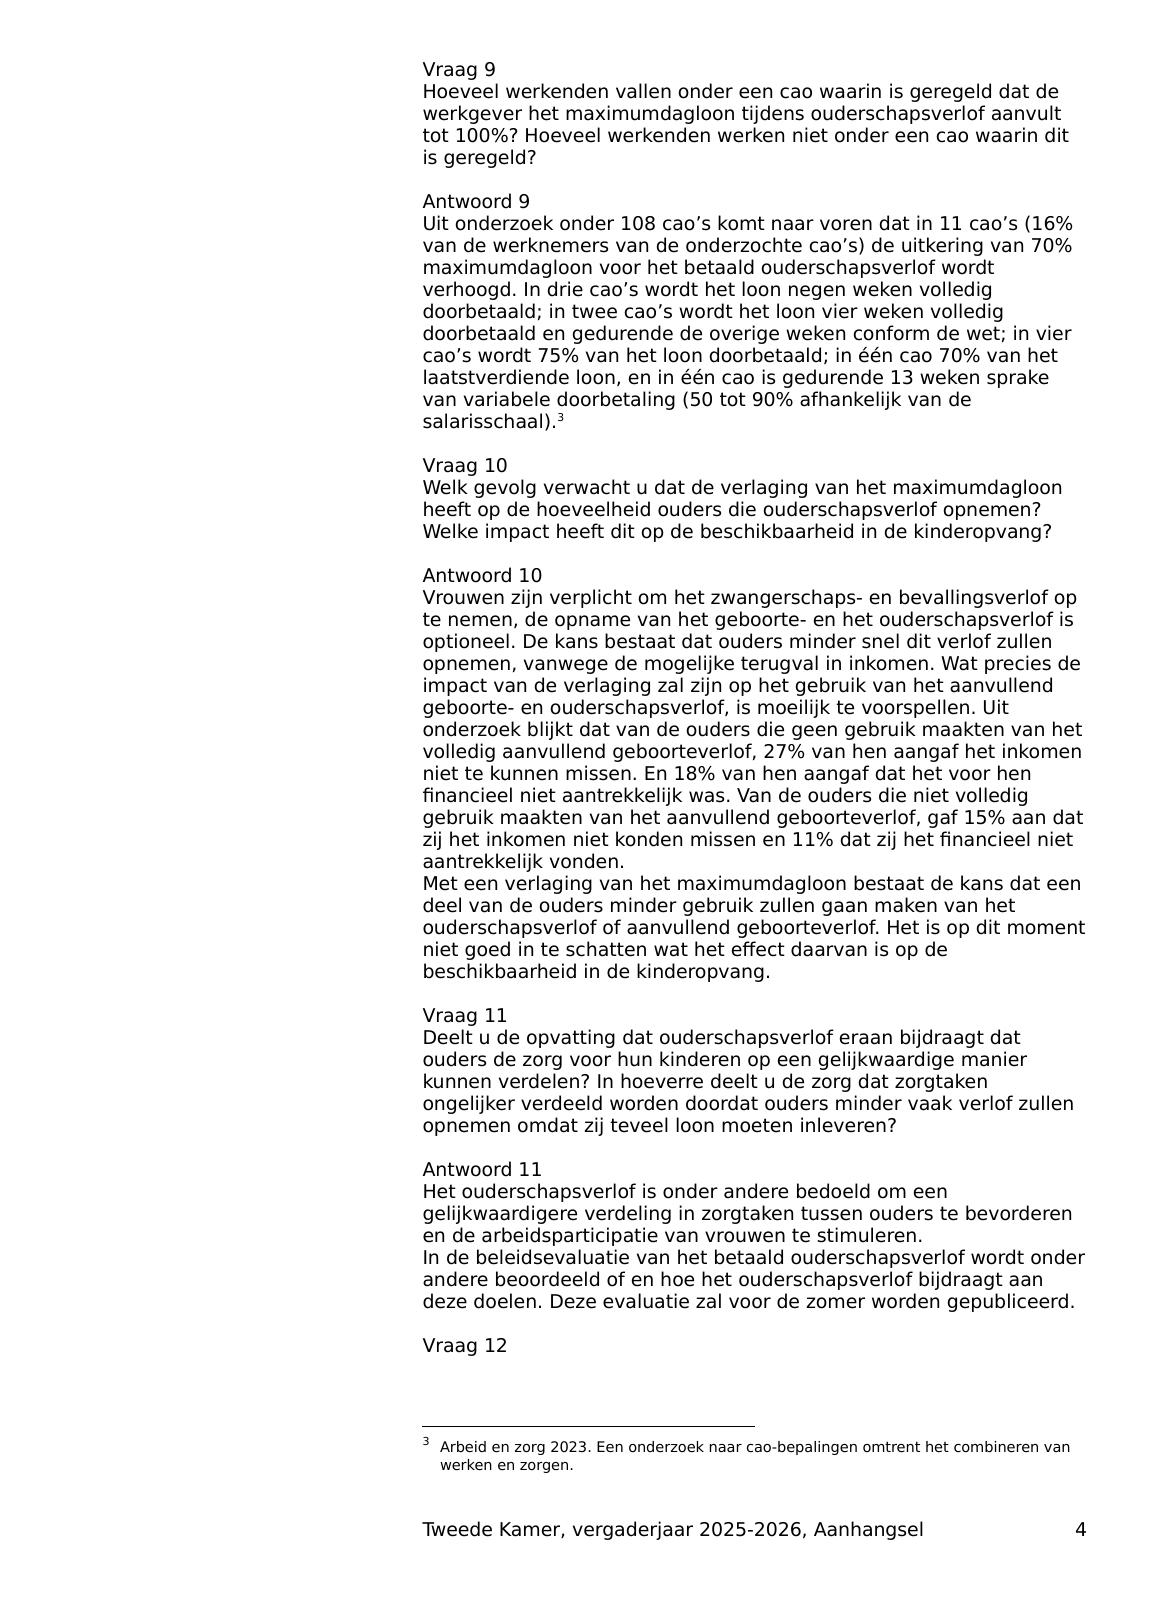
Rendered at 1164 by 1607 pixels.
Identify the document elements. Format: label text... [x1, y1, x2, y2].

text Antwoord 10 [422, 565, 1087, 587]
text Antwoord 9 [422, 191, 1087, 213]
text Antwoord 11 [422, 1159, 1087, 1181]
text Vrouwen zijn verplicht om het zwangerschaps- en bevallingsverlof op te nemen, de opname van het geboorte- en het ouderschapsverlof is optioneel. De kans bestaat dat ouders minder snel dit verlof zullen opnemen, vanwege de mogelijke terugval in inkomen. Wat precies de impact van de verlaging zal zijn op het gebruik van het aanvullend geboorte- en ouderschapsverlof, is moeilijk te voorspellen. Uit onderzoek blijkt dat van de ouders die geen gebruik maakten van het volledig aanvullend geboorteverlof, 27% van hen aangaf het inkomen niet te kunnen missen. En 18% van hen aangaf dat het voor hen financieel niet aantrekkelijk was. Van de ouders die niet volledig gebruik maakten van het aanvullend geboorteverlof, gaf 15% aan dat zij het inkomen niet konden missen en 11% dat zij het financieel niet aantrekkelijk vonden. [422, 587, 1087, 873]
text Deelt u de opvatting dat ouderschapsverlof eraan bijdraagt dat ouders de zorg voor hun kinderen op een gelijkwaardige manier kunnen verdelen? In hoeverre deelt u de zorg dat zorgtaken ongelijker verdeeld worden doordat ouders minder vaak verlof zullen opnemen omdat zij teveel loon moeten inleveren? [422, 1027, 1087, 1137]
text Het ouderschapsverlof is onder andere bedoeld om een gelijkwaardigere verdeling in zorgtaken tussen ouders te bevorderen en de arbeidsparticipatie van vrouwen te stimuleren. [422, 1181, 1087, 1247]
text Welk gevolg verwacht u dat de verlaging van het maximumdagloon heeft op de hoeveelheid ouders die ouderschapsverlof opnemen? Welke impact heeft dit op de beschikbaarheid in de kinderopvang? [422, 477, 1087, 543]
text Vraag 9 [422, 59, 1087, 81]
text Hoeveel werkenden vallen onder een cao waarin is geregeld dat de werkgever het maximumdagloon tijdens ouderschapsverlof aanvult tot 100%? Hoeveel werkenden werken niet onder een cao waarin dit is geregeld? [422, 81, 1087, 169]
text Uit onderzoek onder 108 cao’s komt naar voren dat in 11 cao’s (16% van de werknemers van de onderzochte cao’s) de uitkering van 70% maximumdagloon voor het betaald ouderschapsverlof wordt verhoogd. In drie cao’s wordt het loon negen weken volledig doorbetaald; in twee cao’s wordt het loon vier weken volledig doorbetaald en gedurende de overige weken conform de wet; in vier cao’s wordt 75% van het loon doorbetaald; in één cao 70% van het laatstverdiende loon, en in één cao is gedurende 13 weken sprake van variabele doorbetaling (50 tot 90% afhankelijk van de salarisschaal). [422, 213, 1087, 433]
text In de beleidsevaluatie van het betaald ouderschapsverlof wordt onder andere beoordeeld of en hoe het ouderschapsverlof bijdraagt aan deze doelen. Deze evaluatie zal voor de zomer worden gepubliceerd. [422, 1247, 1087, 1313]
text Vraag 11 [422, 1005, 1087, 1027]
text Vraag 12 [422, 1335, 1087, 1357]
text Vraag 10 [422, 455, 1087, 477]
text Arbeid en zorg 2023. Een onderzoek naar cao-bepalingen omtrent het combineren van werken en zorgen. [422, 1435, 1087, 1474]
text Met een verlaging van het maximumdagloon bestaat de kans dat een deel van de ouders minder gebruik zullen gaan maken van het ouderschapsverlof of aanvullend geboorteverlof. Het is op dit moment niet goed in te schatten wat het effect daarvan is op de beschikbaarheid in de kinderopvang. [422, 873, 1087, 983]
